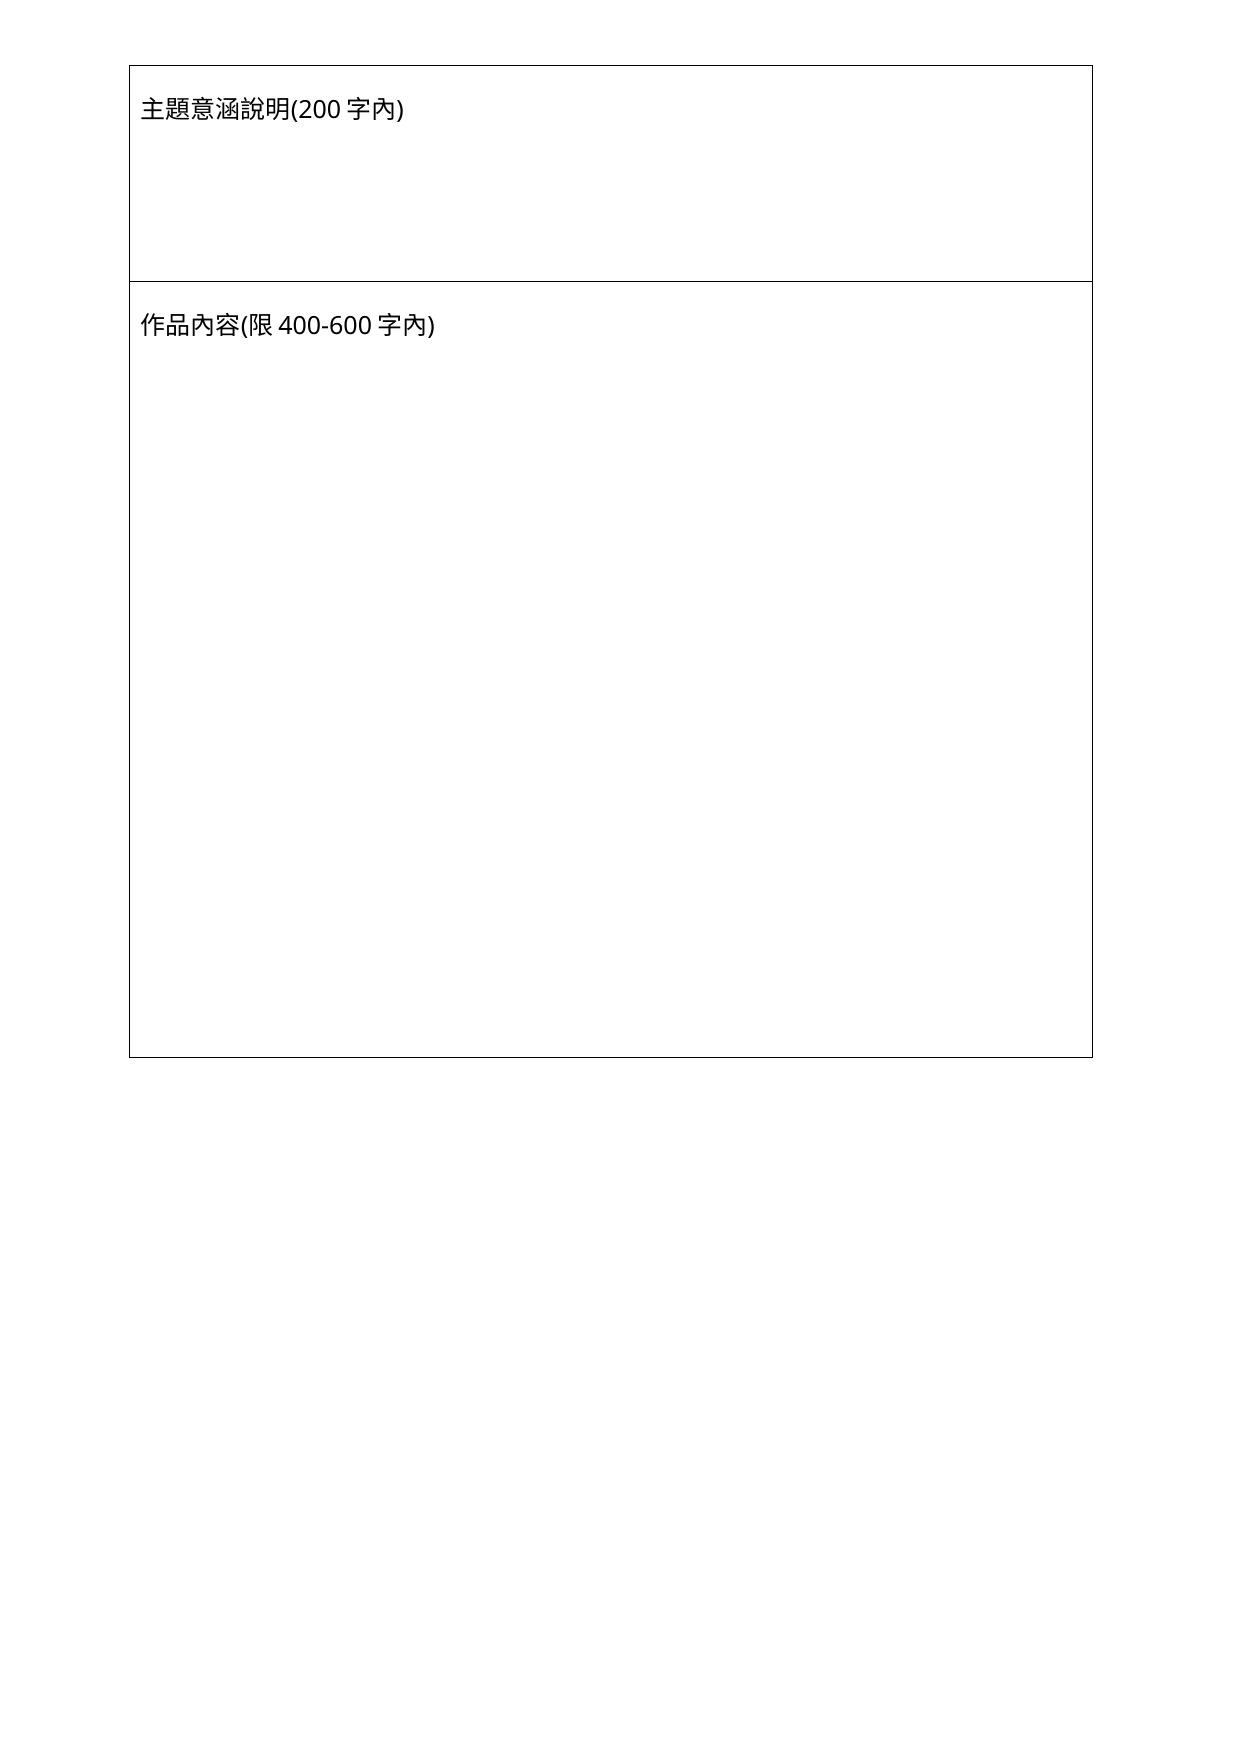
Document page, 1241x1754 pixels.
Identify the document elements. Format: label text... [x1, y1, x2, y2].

table_cell 作品內容(限400-600字內) [130, 282, 1092, 1057]
table_cell 主題意涵說明(200字內) [130, 66, 1092, 281]
